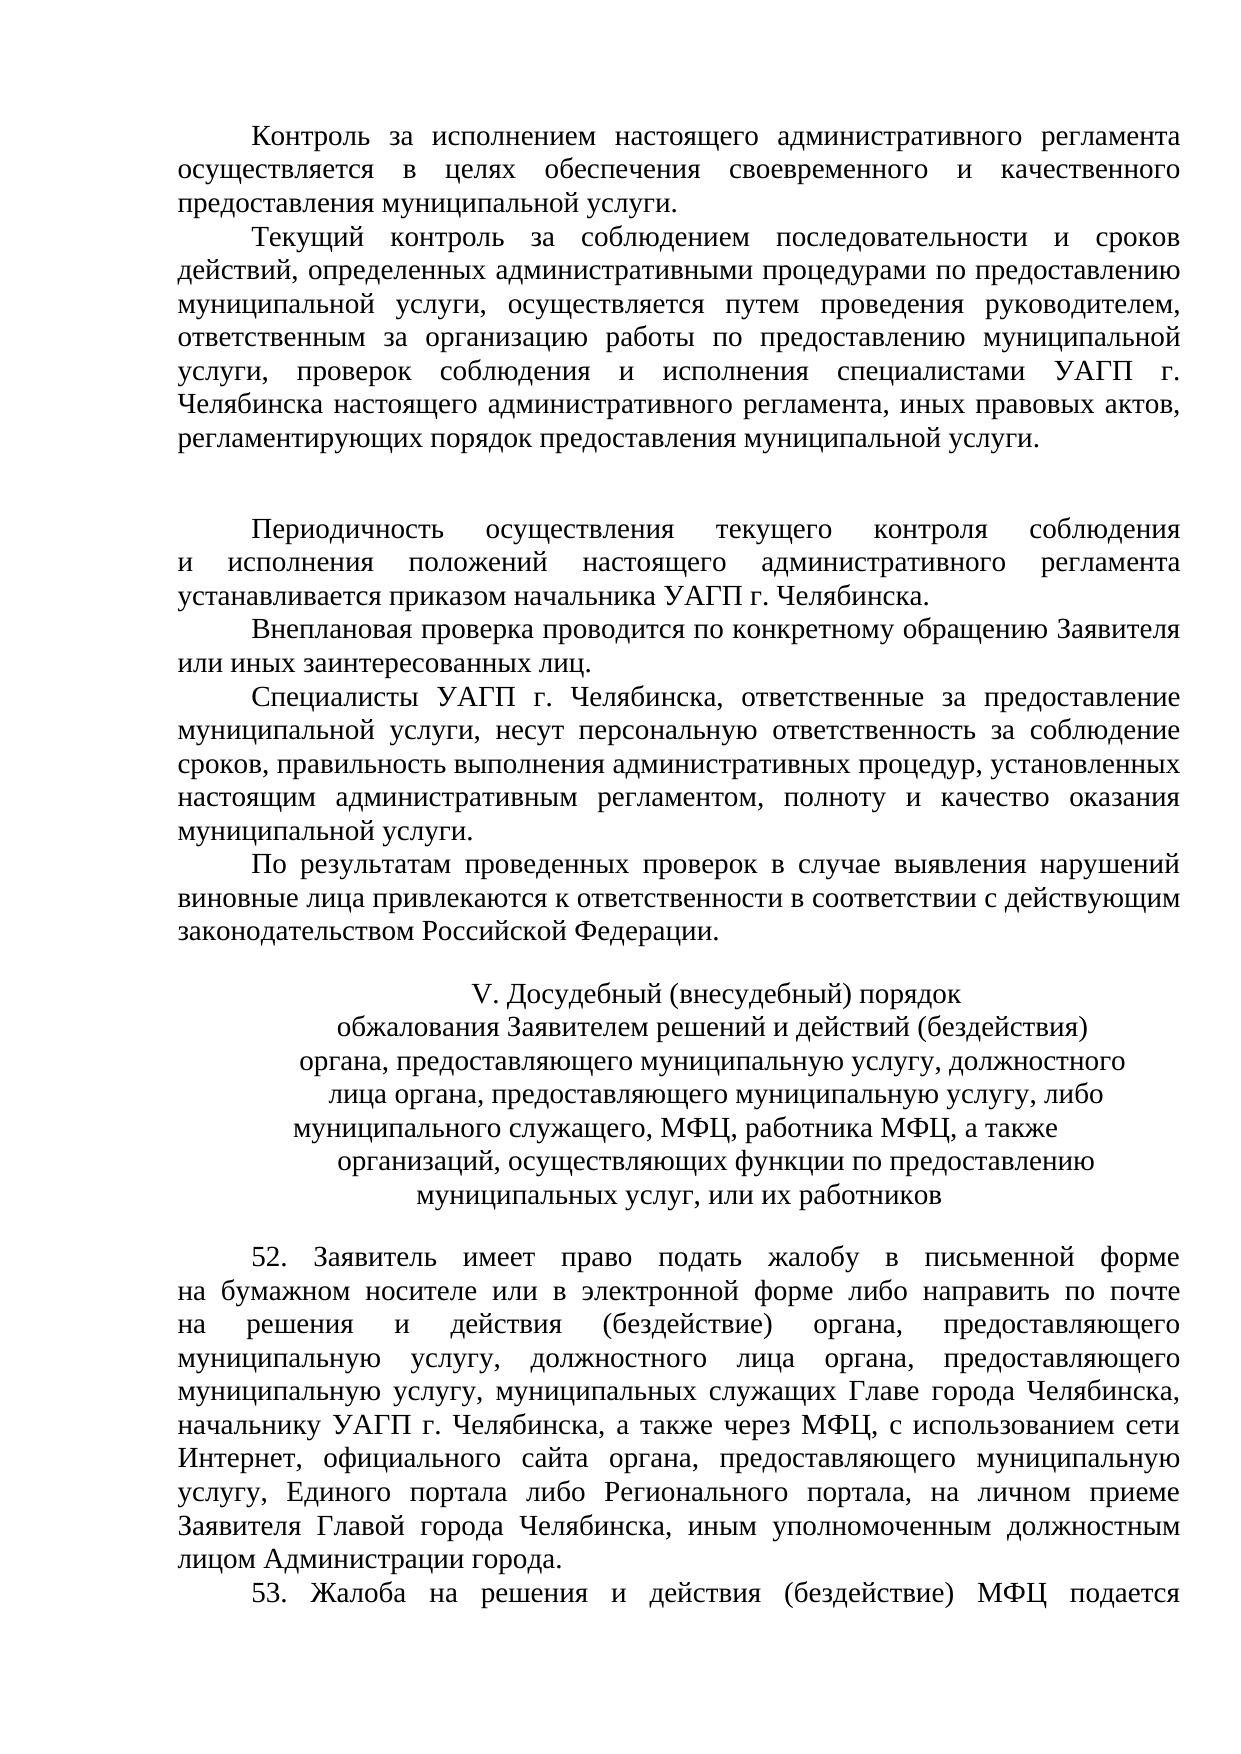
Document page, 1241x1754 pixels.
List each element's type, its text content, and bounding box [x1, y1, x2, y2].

text V. Досудебный (внесудебный) порядок [177, 976, 1181, 1009]
text лица органа, предоставляющего муниципальную услугу, либо муниципального служащего, МФЦ, работника МФЦ, а также [177, 1076, 1181, 1143]
text 53. Жалоба на решения и действия (бездействие) МФЦ подается [177, 1575, 1181, 1608]
text По результатам проведенных проверок в случае выявления нарушений виновные лица привлекаются к ответственности в соответствии с действующим законодательством Российской Федерации. [177, 846, 1181, 947]
text Контроль за исполнением настоящего административного регламента осуществляется в целях обеспечения своевременного и качественного предоставления муниципальной услуги. [177, 118, 1181, 219]
text 52. Заявитель имеет право подать жалобу в письменной форме на бумажном носителе или в электронной форме либо направить по почте на решения и действия (бездействие) органа, предоставляющего муниципальную услугу, должностного лица органа, предоставляющего муниципальную услугу, муниципальных служащих Главе города Челябинска, начальнику УАГП г. Челябинска, а также через МФЦ, с использованием сети Интернет, официального сайта органа, предоставляющего муниципальную услугу, Единого портала либо Регионального портала, на личном приеме Заявителя Главой города Челябинска, иным уполномоченным должностным лицом Администрации города. [177, 1239, 1181, 1575]
text обжалования Заявителем решений и действий (бездействия) [177, 1009, 1181, 1043]
text Периодичность осуществления текущего контроля соблюдения и исполнения положений настоящего административного регламента устанавливается приказом начальника УАГП г. Челябинска. [177, 511, 1181, 612]
text организаций, осуществляющих функции по предоставлению муниципальных услуг, или их работников [177, 1143, 1181, 1211]
text Специалисты УАГП г. Челябинска, ответственные за предоставление муниципальной услуги, несут персональную ответственность за соблюдение сроков, правильность выполнения административных процедур, установленных настоящим административным регламентом, полноту и качество оказания муниципальной услуги. [177, 679, 1181, 846]
text Текущий контроль за соблюдением последовательности и сроков действий, определенных административными процедурами по предоставлению муниципальной услуги, осуществляется путем проведения руководителем, ответственным за организацию работы по предоставлению муниципальной услуги, проверок соблюдения и исполнения специалистами УАГП г. Челябинска настоящего административного регламента, иных правовых актов, регламентирующих порядок предоставления муниципальной услуги. [177, 219, 1181, 453]
text органа, предоставляющего муниципальную услугу, должностного [177, 1043, 1181, 1076]
text Внеплановая проверка проводится по конкретному обращению Заявителя или иных заинтересованных лиц. [177, 612, 1181, 679]
